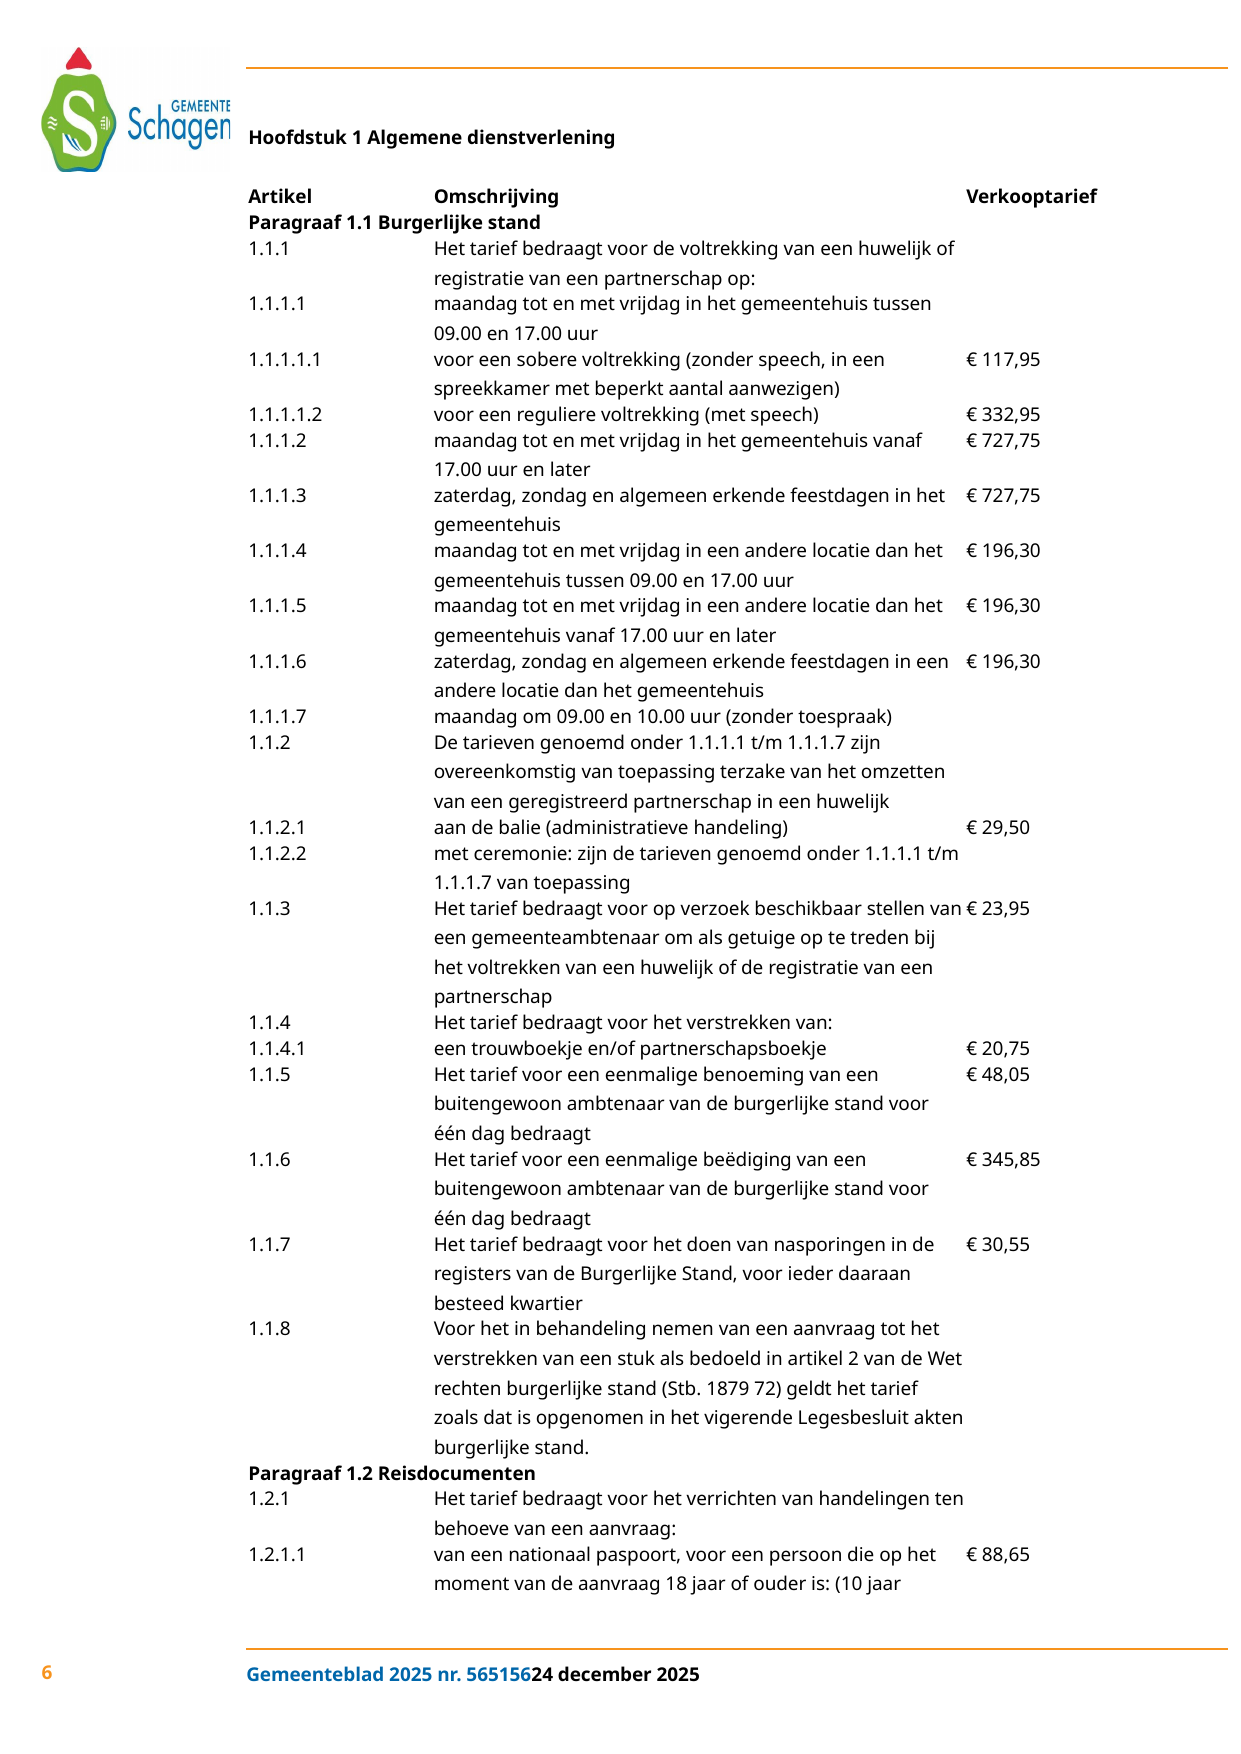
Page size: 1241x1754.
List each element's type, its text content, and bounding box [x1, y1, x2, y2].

table_cell maandag tot en met vrijdag in het gemeentehuis tussen 09.00 en 17.00 uur [434, 290, 966, 346]
table_cell Het tarief bedraagt voor het verstrekken van: [434, 1010, 966, 1035]
table_cell 1.1.3 [248, 895, 433, 1009]
table_cell 1.1.7 [248, 1231, 433, 1316]
table_cell 1.1.2.1 [248, 814, 433, 840]
table_cell 1.1.1.1 [248, 290, 433, 346]
table_cell Het tarief voor een eenmalige beëdiging van een buitengewoon ambtenaar van de burgerlijke stand voor één dag bedraagt [434, 1146, 966, 1231]
table_cell 1.1.2 [248, 729, 433, 814]
table_cell maandag tot en met vrijdag in een andere locatie dan het gemeentehuis vanaf 17.00 uur en later [434, 593, 966, 648]
table_cell 1.1.1.1.2 [248, 401, 433, 427]
table_cell 1.1.1.7 [248, 703, 433, 729]
table_cell € 30,55 [966, 1231, 1152, 1316]
table_cell met ceremonie: zijn de tarieven genoemd onder 1.1.1.1 t/m 1.1.1.7 van toepassing [434, 840, 966, 895]
table_cell 1.1.6 [248, 1146, 433, 1231]
table_cell voor een reguliere voltrekking (met speech) [434, 401, 966, 427]
table_cell 1.1.1.5 [248, 593, 433, 648]
table_cell zaterdag, zondag en algemeen erkende feestdagen in het gemeentehuis [434, 482, 966, 537]
table_cell € 196,30 [966, 538, 1152, 593]
table_cell € 196,30 [966, 648, 1152, 703]
table_cell [966, 290, 1152, 346]
table_cell Voor het in behandeling nemen van een aanvraag tot het verstrekken van een stuk als bedoeld in artikel 2 van de Wet rechten burgerlijke stand (Stb. 1879 72) geldt het tarief zoals dat is opgenomen in het vigerende Legesbesluit akten burgerlijke stand. [434, 1316, 966, 1460]
table_cell 1.1.1.6 [248, 648, 433, 703]
table_cell € 29,50 [966, 814, 1152, 840]
text Hoofdstuk 1 Algemene dienstverlening [248, 124, 1152, 150]
table_cell maandag tot en met vrijdag in een andere locatie dan het gemeentehuis tussen 09.00 en 17.00 uur [434, 538, 966, 593]
table_cell 1.1.8 [248, 1316, 433, 1460]
table_cell € 727,75 [966, 482, 1152, 537]
table_cell Het tarief bedraagt voor op verzoek beschikbaar stellen van een gemeenteambtenaar om als getuige op te treden bij het voltrekken van een huwelijk of de registratie van een partnerschap [434, 895, 966, 1009]
table_cell 1.1.2.2 [248, 840, 433, 895]
table_cell 1.1.1.2 [248, 427, 433, 482]
table_cell een trouwboekje en/of partnerschapsboekje [434, 1035, 966, 1061]
table_cell [966, 235, 1152, 290]
table_cell € 196,30 [966, 593, 1152, 648]
table_cell De tarieven genoemd onder 1.1.1.1 t/m 1.1.1.7 zijn overeenkomstig van toepassing terzake van het omzetten van een geregistreerd partnerschap in een huwelijk [434, 729, 966, 814]
table_cell € 48,05 [966, 1061, 1152, 1146]
table_cell € 727,75 [966, 427, 1152, 482]
table_cell [966, 840, 1152, 895]
table_cell € 345,85 [966, 1146, 1152, 1231]
table_cell 1.1.1.4 [248, 538, 433, 593]
table_cell Het tarief bedraagt voor het doen van nasporingen in de registers van de Burgerlijke Stand, voor ieder daaraan besteed kwartier [434, 1231, 966, 1316]
table_cell maandag om 09.00 en 10.00 uur (zonder toespraak) [434, 703, 966, 729]
table_cell [966, 729, 1152, 814]
table_cell [966, 1010, 1152, 1035]
table_header Omschrijving [434, 184, 966, 209]
table_cell Paragraaf 1.2 Reisdocumenten [248, 1460, 1152, 1485]
table_cell 1.1.1.3 [248, 482, 433, 537]
table_cell 1.1.4.1 [248, 1035, 433, 1061]
table_cell 1.1.5 [248, 1061, 433, 1146]
table_cell Paragraaf 1.1 Burgerlijke stand [248, 209, 1152, 235]
table_header Verkooptarief [966, 184, 1152, 209]
table_cell 1.1.1 [248, 235, 433, 290]
table_cell € 332,95 [966, 401, 1152, 427]
table_cell € 20,75 [966, 1035, 1152, 1061]
table_cell 1.2.1.1 [248, 1541, 433, 1596]
table_cell € 88,65 [966, 1541, 1152, 1596]
table_cell van een nationaal paspoort, voor een persoon die op het moment van de aanvraag 18 jaar of ouder is: (10 jaar [434, 1541, 966, 1596]
table_cell 1.1.1.1.1 [248, 346, 433, 401]
table_cell 1.2.1 [248, 1485, 433, 1541]
table_cell 1.1.4 [248, 1010, 433, 1035]
table_header Artikel [248, 184, 433, 209]
table_cell Het tarief bedraagt voor de voltrekking van een huwelijk of registratie van een partnerschap op: [434, 235, 966, 290]
table_cell [966, 703, 1152, 729]
table_cell voor een sobere voltrekking (zonder speech, in een spreekkamer met beperkt aantal aanwezigen) [434, 346, 966, 401]
table_cell maandag tot en met vrijdag in het gemeentehuis vanaf 17.00 uur en later [434, 427, 966, 482]
table_cell Het tarief voor een eenmalige benoeming van een buitengewoon ambtenaar van de burgerlijke stand voor één dag bedraagt [434, 1061, 966, 1146]
table_cell [966, 1485, 1152, 1541]
table_cell € 23,95 [966, 895, 1152, 1009]
picture [41, 47, 231, 172]
table_cell € 117,95 [966, 346, 1152, 401]
table_cell [966, 1316, 1152, 1460]
table_cell zaterdag, zondag en algemeen erkende feestdagen in een andere locatie dan het gemeentehuis [434, 648, 966, 703]
table_cell Het tarief bedraagt voor het verrichten van handelingen ten behoeve van een aanvraag: [434, 1485, 966, 1541]
table_cell aan de balie (administratieve handeling) [434, 814, 966, 840]
